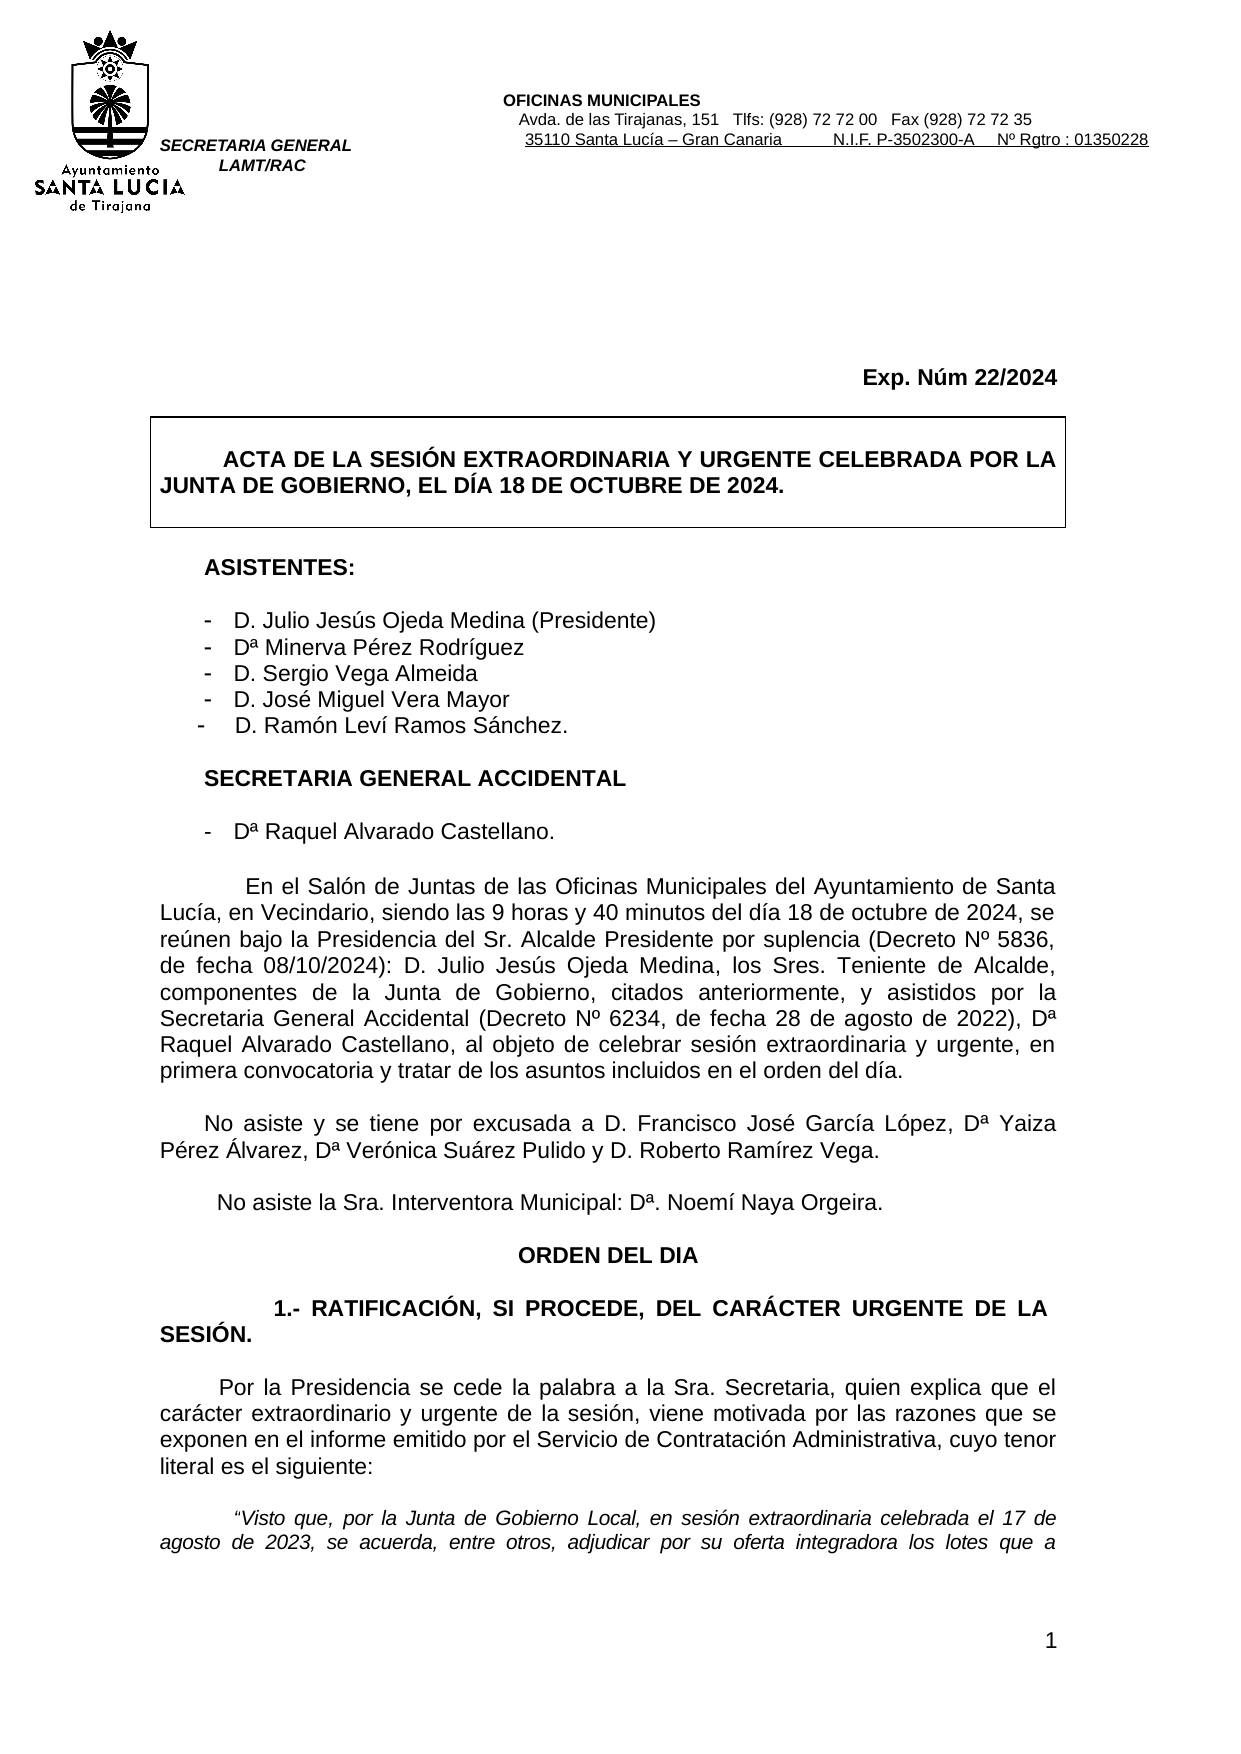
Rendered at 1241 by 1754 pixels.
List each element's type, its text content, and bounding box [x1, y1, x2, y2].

text ASISTENTES: [159, 554, 1057, 581]
text No asiste la Sra. Interventora Municipal: Dª. Noemí Naya Orgeira. [159, 1189, 1057, 1216]
text ORDEN DEL DIA [159, 1242, 1057, 1268]
text ACTA DE LA SESIÓN EXTRAORDINARIA Y URGENTE CELEBRADA POR LA JUNTA DE GOBIERNO, EL DÍA 18 DE OCTUBRE DE 2024. [159, 446, 1057, 498]
list D. Sergio Vega Almeida [159, 660, 1056, 686]
text “Visto que, por la Junta de Gobierno Local, en sesión extraordinaria celebrada el 17 de agosto de 2023, se acuerda, entre otros, adjudicar por su oferta integradora los lotes que a [159, 1506, 1057, 1553]
text 1.- RATIFICACIÓN, SI PROCEDE, DEL CARÁCTER URGENTE DE LA SESIÓN. [159, 1295, 1048, 1347]
text - Dª Raquel Alvarado Castellano. [174, 818, 1057, 844]
text En el Salón de Juntas de las Oficinas Municipales del Ayuntamiento de Santa Lucía, en Vecindario, siendo las 9 horas y 40 minutos del día 18 de octubre de 2024, se reúnen bajo la Presidencia del Sr. Alcalde Presidente por suplencia (Decreto Nº 5836, de fecha 08/10/2024): D. Julio Jesús Ojeda Medina, los Sres. Teniente de Alcalde, componentes de la Junta de Gobierno, citados anteriormente, y asistidos por la Secretaria General Accidental (Decreto Nº 6234, de fecha 28 de agosto de 2022), Dª Raquel Alvarado Castellano, al objeto de celebrar sesión extraordinaria y urgente, en primera convocatoria y tratar de los asuntos incluidos en el orden del día. [159, 873, 1056, 1084]
text Por la Presidencia se cede la palabra a la Sra. Secretaria, quien explica que el carácter extraordinario y urgente de la sesión, viene motivada por las razones que se exponen en el informe emitido por el Servicio de Contratación Administrativa, cuyo tenor literal es el siguiente: [159, 1374, 1057, 1479]
list D. José Miguel Vera Mayor [159, 686, 1056, 712]
picture [6, 0, 213, 239]
list Dª Minerva Pérez Rodríguez [159, 633, 1056, 660]
text Exp. Núm 22/2024 [159, 364, 1057, 390]
list D. Julio Jesús Ojeda Medina (Presidente) [159, 607, 1056, 633]
list D. Ramón Leví Ramos Sánchez. [197, 712, 1056, 739]
text SECRETARIA GENERAL ACCIDENTAL [159, 765, 1057, 792]
text No asiste y se tiene por excusada a D. Francisco José García López, Dª Yaiza Pérez Álvarez, Dª Verónica Suárez Pulido y D. Roberto Ramírez Vega. [159, 1110, 1056, 1163]
